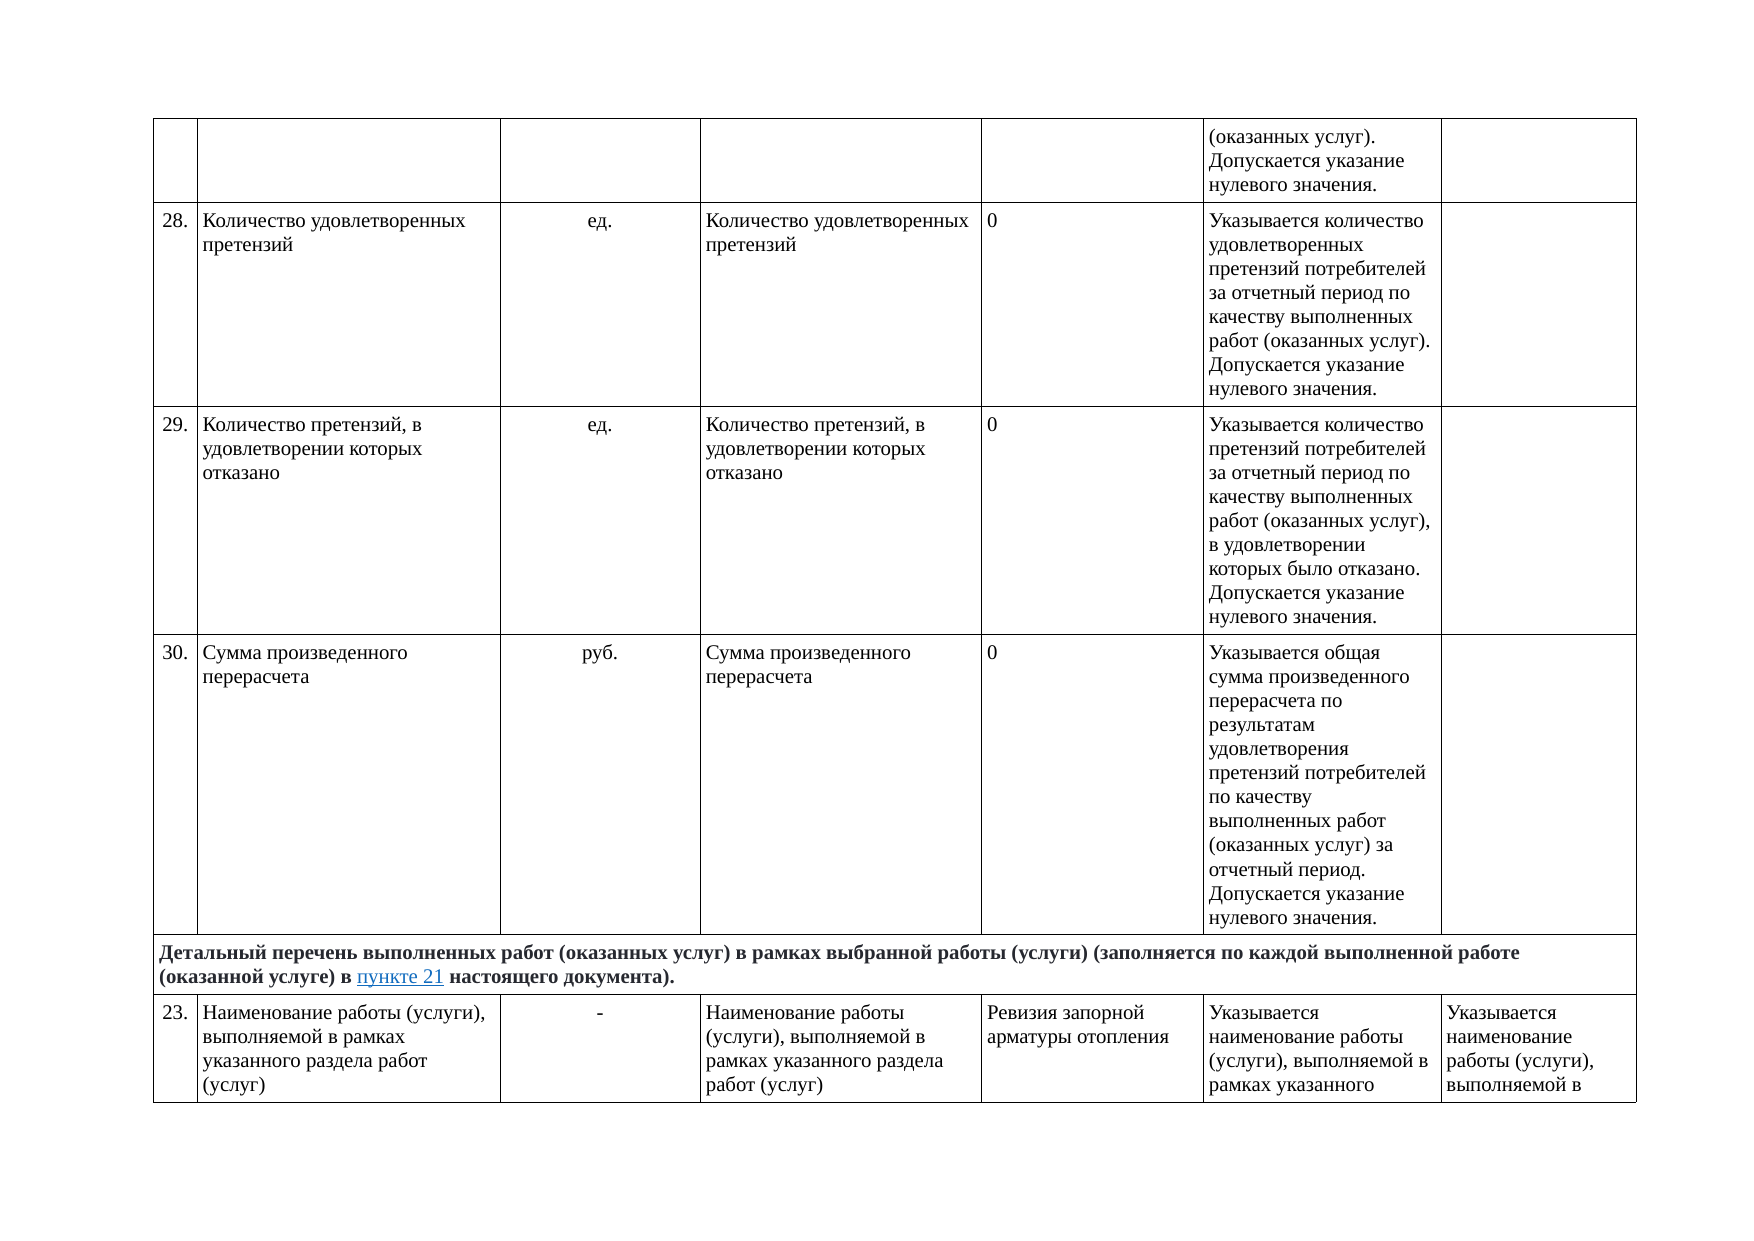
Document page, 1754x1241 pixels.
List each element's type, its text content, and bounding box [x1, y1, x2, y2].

table_cell Детальный перечень выполненных работ (оказанных услуг) в рамках выбранной работы (услуги) (заполняется по каждой выполненной работе (оказанной услуге) в пункте 21 настоящего документа). [154, 935, 1636, 994]
table_cell [501, 119, 700, 202]
table_cell Указывается количество претензий потребителей за отчетный период по качеству выполненных работ (оказанных услуг), в удовлетворении которых было отказано. Допускается указание нулевого значения. [1204, 407, 1441, 634]
table_cell [154, 119, 197, 202]
table_cell [701, 119, 981, 202]
table_cell Количество удовлетворенных претензий [198, 203, 500, 406]
table_cell [982, 119, 1203, 202]
table_cell 30. [154, 635, 197, 934]
table_cell [1442, 635, 1636, 934]
table_cell 23. [154, 995, 197, 1102]
table_cell руб. [501, 635, 700, 934]
table_cell - [501, 995, 700, 1102]
table_cell Указывается наименование работы (услуги), выполняемой в рамках указанного [1204, 995, 1441, 1102]
table_cell Ревизия запорной арматуры отопления [982, 995, 1203, 1102]
table_cell 0 [982, 407, 1203, 634]
table_cell (оказанных услуг). Допускается указание нулевого значения. [1204, 119, 1441, 202]
table_cell Наименование работы (услуги), выполняемой в рамках указанного раздела работ (услуг) [701, 995, 981, 1102]
table_cell [1442, 407, 1636, 634]
table_cell 0 [982, 203, 1203, 406]
table_cell ед. [501, 407, 700, 634]
table_cell Указывается наименование работы (услуги), выполняемой в [1442, 995, 1636, 1102]
table_cell 0 [982, 635, 1203, 934]
table_cell Количество удовлетворенных претензий [701, 203, 981, 406]
table_cell Указывается общая сумма произведенного перерасчета по результатам удовлетворения претензий потребителей по качеству выполненных работ (оказанных услуг) за отчетный период. Допускается указание нулевого значения. [1204, 635, 1441, 934]
table_cell Указывается количество удовлетворенных претензий потребителей за отчетный период по качеству выполненных работ (оказанных услуг). Допускается указание нулевого значения. [1204, 203, 1441, 406]
table_cell 29. [154, 407, 197, 634]
table_cell Наименование работы (услуги), выполняемой в рамках указанного раздела работ (услуг) [198, 995, 500, 1102]
table_cell Сумма произведенного перерасчета [198, 635, 500, 934]
table_cell Количество претензий, в удовлетворении которых отказано [198, 407, 500, 634]
table_cell [1442, 119, 1636, 202]
table_cell [1442, 203, 1636, 406]
table_cell Количество претензий, в удовлетворении которых отказано [701, 407, 981, 634]
table_cell Сумма произведенного перерасчета [701, 635, 981, 934]
table_cell 28. [154, 203, 197, 406]
table_cell [198, 119, 500, 202]
table_cell ед. [501, 203, 700, 406]
